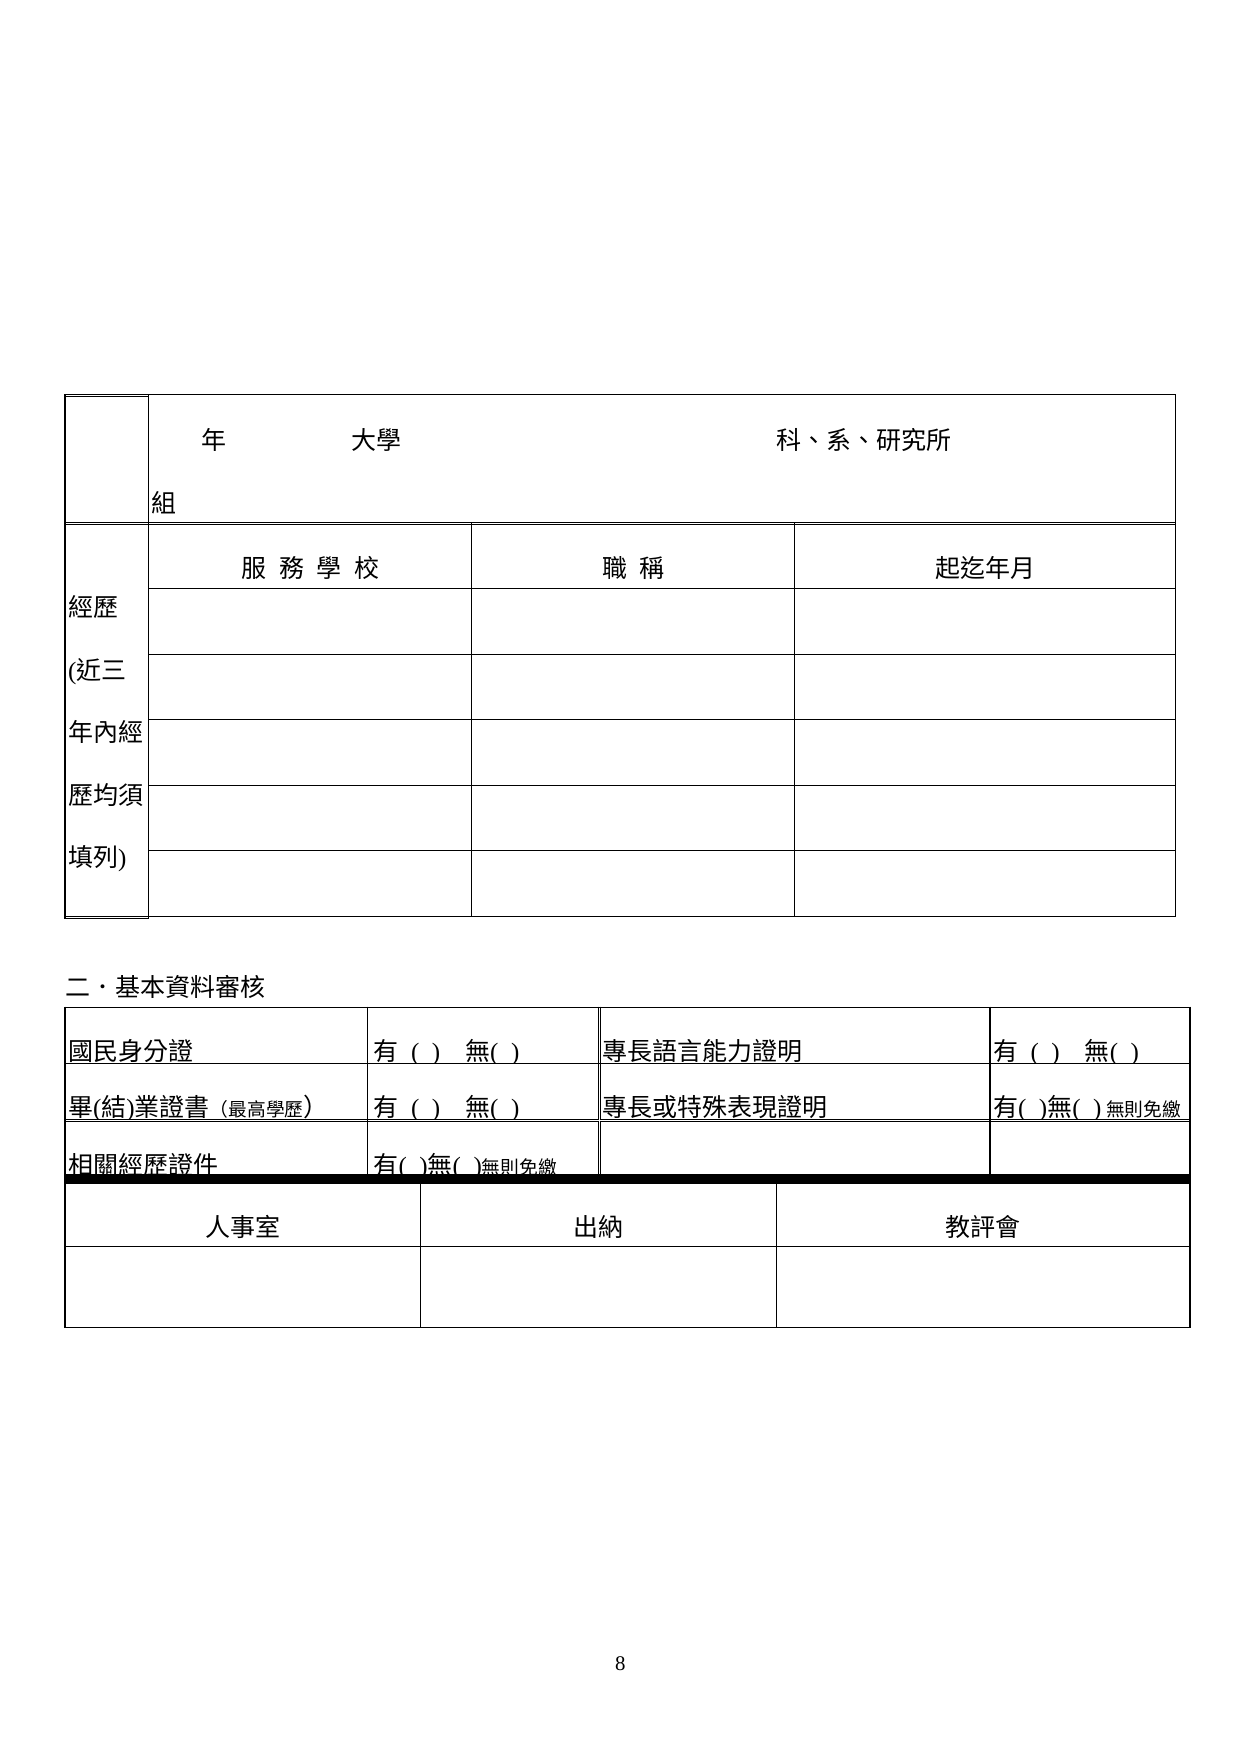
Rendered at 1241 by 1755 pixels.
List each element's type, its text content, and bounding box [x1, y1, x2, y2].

table_cell [991, 1122, 1189, 1174]
table_cell 有( )無( ) 無則免繳 [991, 1064, 1189, 1118]
table_cell 職 稱 [472, 525, 794, 588]
table_cell [795, 589, 1175, 653]
table_cell 專長或特殊表現證明 [601, 1064, 989, 1118]
table_cell [777, 1247, 1189, 1327]
table_cell [66, 397, 148, 522]
table_header 有 ( ) 無( ) [991, 1008, 1189, 1062]
table_cell 服 務 學 校 [149, 525, 471, 588]
table_header 有 ( ) 無( ) [368, 1008, 598, 1062]
table_cell [601, 1122, 989, 1174]
table_cell [472, 786, 794, 850]
table_cell 有 ( ) 無( ) [368, 1064, 598, 1118]
table_cell [472, 655, 794, 719]
table_header 國民身分證 [66, 1008, 367, 1062]
table_cell [149, 851, 471, 916]
table_cell [795, 851, 1175, 916]
table_cell [795, 655, 1175, 719]
table_cell 有( )無( )無則免繳 [368, 1122, 598, 1174]
table_cell 經歷 (近三年內經歷均須填列) [66, 525, 148, 916]
table_cell [149, 720, 471, 785]
table_cell 出納 [421, 1184, 776, 1246]
table_cell [421, 1247, 776, 1327]
table_cell 人事室 [66, 1184, 420, 1246]
table_cell [149, 589, 471, 653]
table_cell [795, 720, 1175, 785]
table_cell [149, 655, 471, 719]
table_cell [472, 589, 794, 653]
table_cell 教評會 [777, 1184, 1189, 1246]
table_cell [149, 786, 471, 850]
table_cell 起迄年月 [795, 525, 1175, 588]
table_cell 畢(結)業證書（最高學歷） [66, 1064, 367, 1118]
table_cell 相關經歷證件 [66, 1122, 367, 1174]
table_header 專長語言能力證明 [601, 1008, 989, 1062]
table_cell [795, 786, 1175, 850]
table_cell [472, 720, 794, 785]
table_cell [66, 1247, 420, 1327]
text 二．基本資料審核 [65, 944, 1175, 1007]
table_cell [472, 851, 794, 916]
table_cell 年 大學 科、系、研究所 組 [149, 395, 1175, 522]
